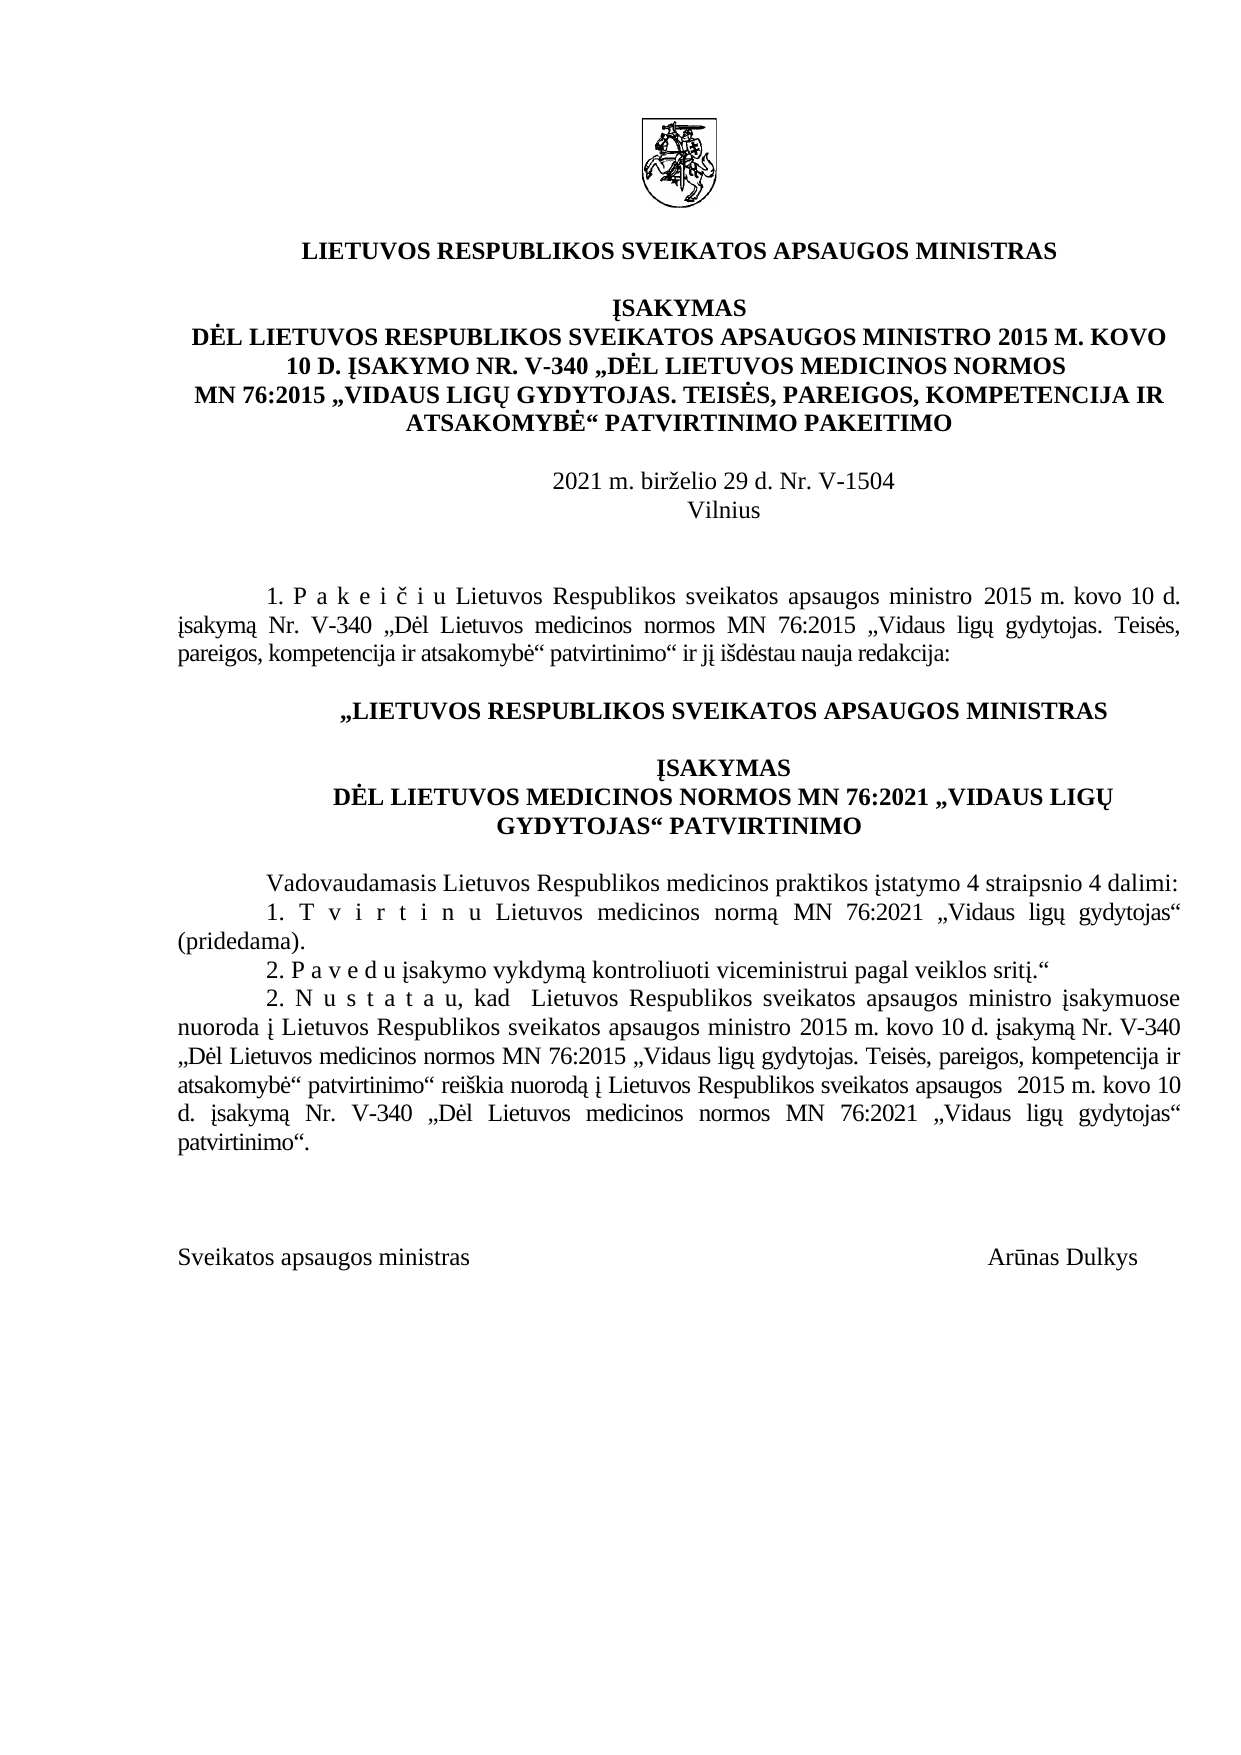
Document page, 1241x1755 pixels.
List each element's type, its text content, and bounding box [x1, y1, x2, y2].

text Sveikatos apsaugos ministras Arūnas Dulkys [177, 1242, 1181, 1271]
text DĖL LIETUVOS RESPUBLIKOS SVEIKATOS APSAUGOS MINISTRO 2015 M. kovo 10 D. Įsakymo Nr. V-340 „DĖL LIETUVOS MEDICINOS NORMOS [177, 322, 1181, 380]
text 1. T v i r t i n u Lietuvos medicinos normą MN 76:2021 „Vidaus ligų gydytojas“ (pridedama). [177, 897, 1181, 955]
text 2. P a v e d u įsakymo vykdymą kontroliuoti viceministrui pagal veiklos sritį.“ [177, 955, 1181, 983]
text Vilnius [177, 495, 1181, 523]
text DĖL LIETUVOS MEDICINOS NORMOS MN 76:2021 „vidaus ligų gydytojas“ PATVIRTINIMO [177, 782, 1181, 840]
text MN 76:2015 „VIDAUS LIGŲ GYDYTOJAS. TEISĖS, PAREIGOS, KOMPETENCIJA IR ATSAKOMYBĖ“ PATVIRTINIMO PAKEITIMO [177, 380, 1181, 437]
text 2021 m. birželio 29 d. Nr. V-1504 [177, 466, 1181, 495]
text LIETUVOS RESPUBLIKOS SVEIKATOS APSAUGOS MINISTRAS [177, 236, 1181, 265]
text „LIETUVOS RESPUBLIKOS SVEIKATOS APSAUGOS MINISTRAS [177, 696, 1181, 725]
text 2. N u s t a t a u, kad Lietuvos Respublikos sveikatos apsaugos ministro įsakymuose nuoroda į Lietuvos Respublikos sveikatos apsaugos ministro 2015 m. kovo 10 d. įsakymą Nr. V-340 „Dėl Lietuvos medicinos normos MN 76:2015 „Vidaus ligų gydytojas. Teisės, pareigos, kompetencija ir atsakomybė“ patvirtinimo“ reiškia nuorodą į Lietuvos Respublikos sveikatos apsaugos 2015 m. kovo 10 d. įsakymą Nr. V-340 „Dėl Lietuvos medicinos normos MN 76:2021 „Vidaus ligų gydytojas“ patvirtinimo“. [177, 983, 1181, 1156]
text 1. P a k e i č i u Lietuvos Respublikos sveikatos apsaugos ministro 2015 m. kovo 10 d. įsakymą Nr. V-340 „Dėl Lietuvos medicinos normos MN 76:2015 „Vidaus ligų gydytojas. Teisės, pareigos, kompetencija ir atsakomybė“ patvirtinimo“ ir jį išdėstau nauja redakcija: [177, 581, 1181, 667]
text Vadovaudamasis Lietuvos Respublikos medicinos praktikos įstatymo 4 straipsnio 4 dalimi: [177, 868, 1181, 897]
text ĮSAKYMAS [177, 293, 1181, 322]
text ĮSAKYMAS [177, 753, 1181, 782]
